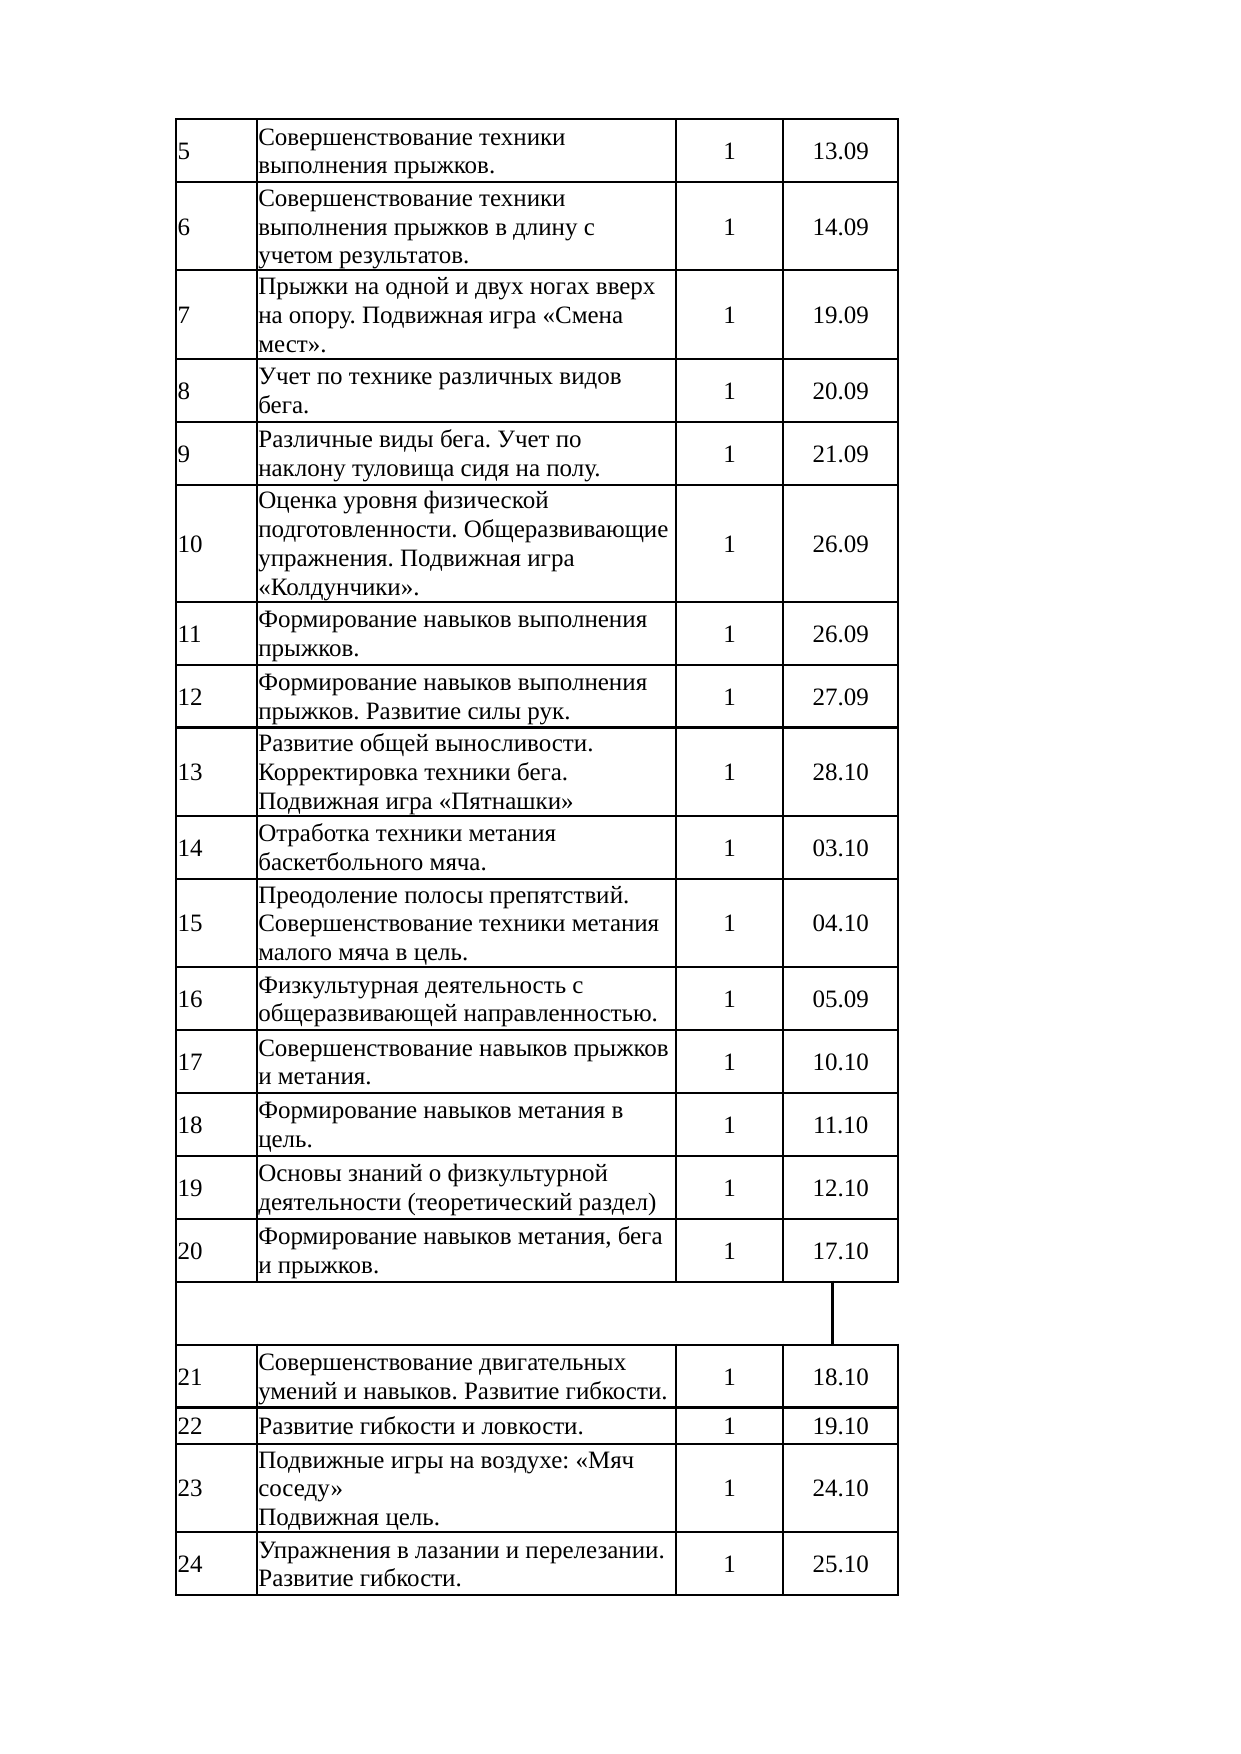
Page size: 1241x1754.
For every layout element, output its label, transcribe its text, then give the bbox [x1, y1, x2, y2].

table_cell 12 [177, 666, 256, 726]
table_cell 23 [177, 1445, 256, 1531]
table_cell 13.09 [784, 120, 897, 181]
table_cell 1 [677, 120, 782, 181]
table_cell Совершенствование навыков прыжков и метания. [258, 1031, 675, 1092]
table_cell 27.09 [784, 666, 897, 726]
table_cell 18.10 [784, 1346, 897, 1406]
table_cell 10 [177, 486, 256, 601]
table_cell 26.09 [784, 603, 897, 663]
table_cell 1 [677, 1094, 782, 1155]
table_cell 05.09 [784, 968, 897, 1029]
table_cell Формирование навыков метания в цель. [258, 1094, 675, 1155]
table_cell 21 [177, 1346, 256, 1406]
table_cell Учет по технике различных видов бега. [258, 360, 675, 421]
table_cell Преодоление полосы препятствий. Совершенствование техники метания малого мяча в цель. [258, 880, 675, 966]
table_cell Физкультурная деятельность с общеразвивающей направленностью. [258, 968, 675, 1029]
table_cell 1 [677, 183, 782, 269]
table_cell 1 [677, 1409, 782, 1443]
table_cell Подвижные игры на воздухе: «Мяч соседу» Подвижная цель. [258, 1445, 675, 1531]
table_cell 19 [177, 1157, 256, 1218]
table_cell 14.09 [784, 183, 897, 269]
table_cell 1 [677, 271, 782, 358]
table_cell 04.10 [784, 880, 897, 966]
table_cell 13 [177, 729, 256, 815]
table_cell 1 [677, 1445, 782, 1531]
table_cell 18 [177, 1094, 256, 1155]
table_cell 1 [677, 1157, 782, 1218]
table_cell 1 [677, 817, 782, 878]
table_cell 5 [177, 120, 256, 181]
table_cell Формирование навыков метания, бега и прыжков. [258, 1220, 675, 1281]
table_cell 8 [177, 360, 256, 421]
table_cell 6 [177, 183, 256, 269]
table_cell 17 [177, 1031, 256, 1092]
table_cell 21.09 [784, 423, 897, 483]
table_cell 1 [677, 729, 782, 815]
table_cell 1 [677, 486, 782, 601]
table_cell 1 [677, 1031, 782, 1092]
table_cell 20 [177, 1220, 256, 1281]
table_cell Основы знаний о физкультурной деятельности (теоретический раздел) [258, 1157, 675, 1218]
table_cell 28.10 [784, 729, 897, 815]
table_cell Упражнения в лазании и перелезании. Развитие гибкости. [258, 1533, 675, 1594]
table_cell 26.09 [784, 486, 897, 601]
table_cell 11 [177, 603, 256, 663]
table_cell Развитие общей выносливости. Корректировка техники бега. Подвижная игра «Пятнашки» [258, 729, 675, 815]
table_cell Совершенствование техники выполнения прыжков. [258, 120, 675, 181]
table_cell 19.10 [784, 1409, 897, 1443]
table_cell Различные виды бега. Учет по наклону туловища сидя на полу. [258, 423, 675, 483]
table_cell 7 [177, 271, 256, 358]
table_cell 1 [677, 423, 782, 483]
table_cell Формирование навыков выполнения прыжков. [258, 603, 675, 663]
table_cell Совершенствование техники выполнения прыжков в длину с учетом результатов. [258, 183, 675, 269]
table_cell Совершенствование двигательных умений и навыков. Развитие гибкости. [258, 1346, 675, 1406]
table_cell 1 [677, 1220, 782, 1281]
table_cell 1 [677, 1533, 782, 1594]
table_cell 10.10 [784, 1031, 897, 1092]
table_cell 11.10 [784, 1094, 897, 1155]
table_cell 1 [677, 360, 782, 421]
table_cell 25.10 [784, 1533, 897, 1594]
table_cell 22 [177, 1409, 256, 1443]
table_cell 15 [177, 880, 256, 966]
table_cell 03.10 [784, 817, 897, 878]
table_cell 12.10 [784, 1157, 897, 1218]
table_cell Прыжки на одной и двух ногах вверх на опору. Подвижная игра «Смена мест». [258, 271, 675, 358]
table_cell 1 [677, 880, 782, 966]
table_cell 16 [177, 968, 256, 1029]
table_cell Отработка техники метания баскетбольного мяча. [258, 817, 675, 878]
table_cell Развитие гибкости и ловкости. [258, 1409, 675, 1443]
table_cell 1 [677, 968, 782, 1029]
table_cell Оценка уровня физической подготовленности. Общеразвивающие упражнения. Подвижная игра «Колдунчики». [258, 486, 675, 601]
table_cell 1 [677, 666, 782, 726]
table_cell 19.09 [784, 271, 897, 358]
table_cell 20.09 [784, 360, 897, 421]
table_cell 9 [177, 423, 256, 483]
table_cell 1 [677, 1346, 782, 1406]
table_cell 17.10 [784, 1220, 897, 1281]
table_cell 24 [177, 1533, 256, 1594]
table_cell 14 [177, 817, 256, 878]
table_cell 1 [677, 603, 782, 663]
table_cell Формирование навыков выполнения прыжков. Развитие силы рук. [258, 666, 675, 726]
table_cell 24.10 [784, 1445, 897, 1531]
table_cell [177, 1283, 831, 1343]
